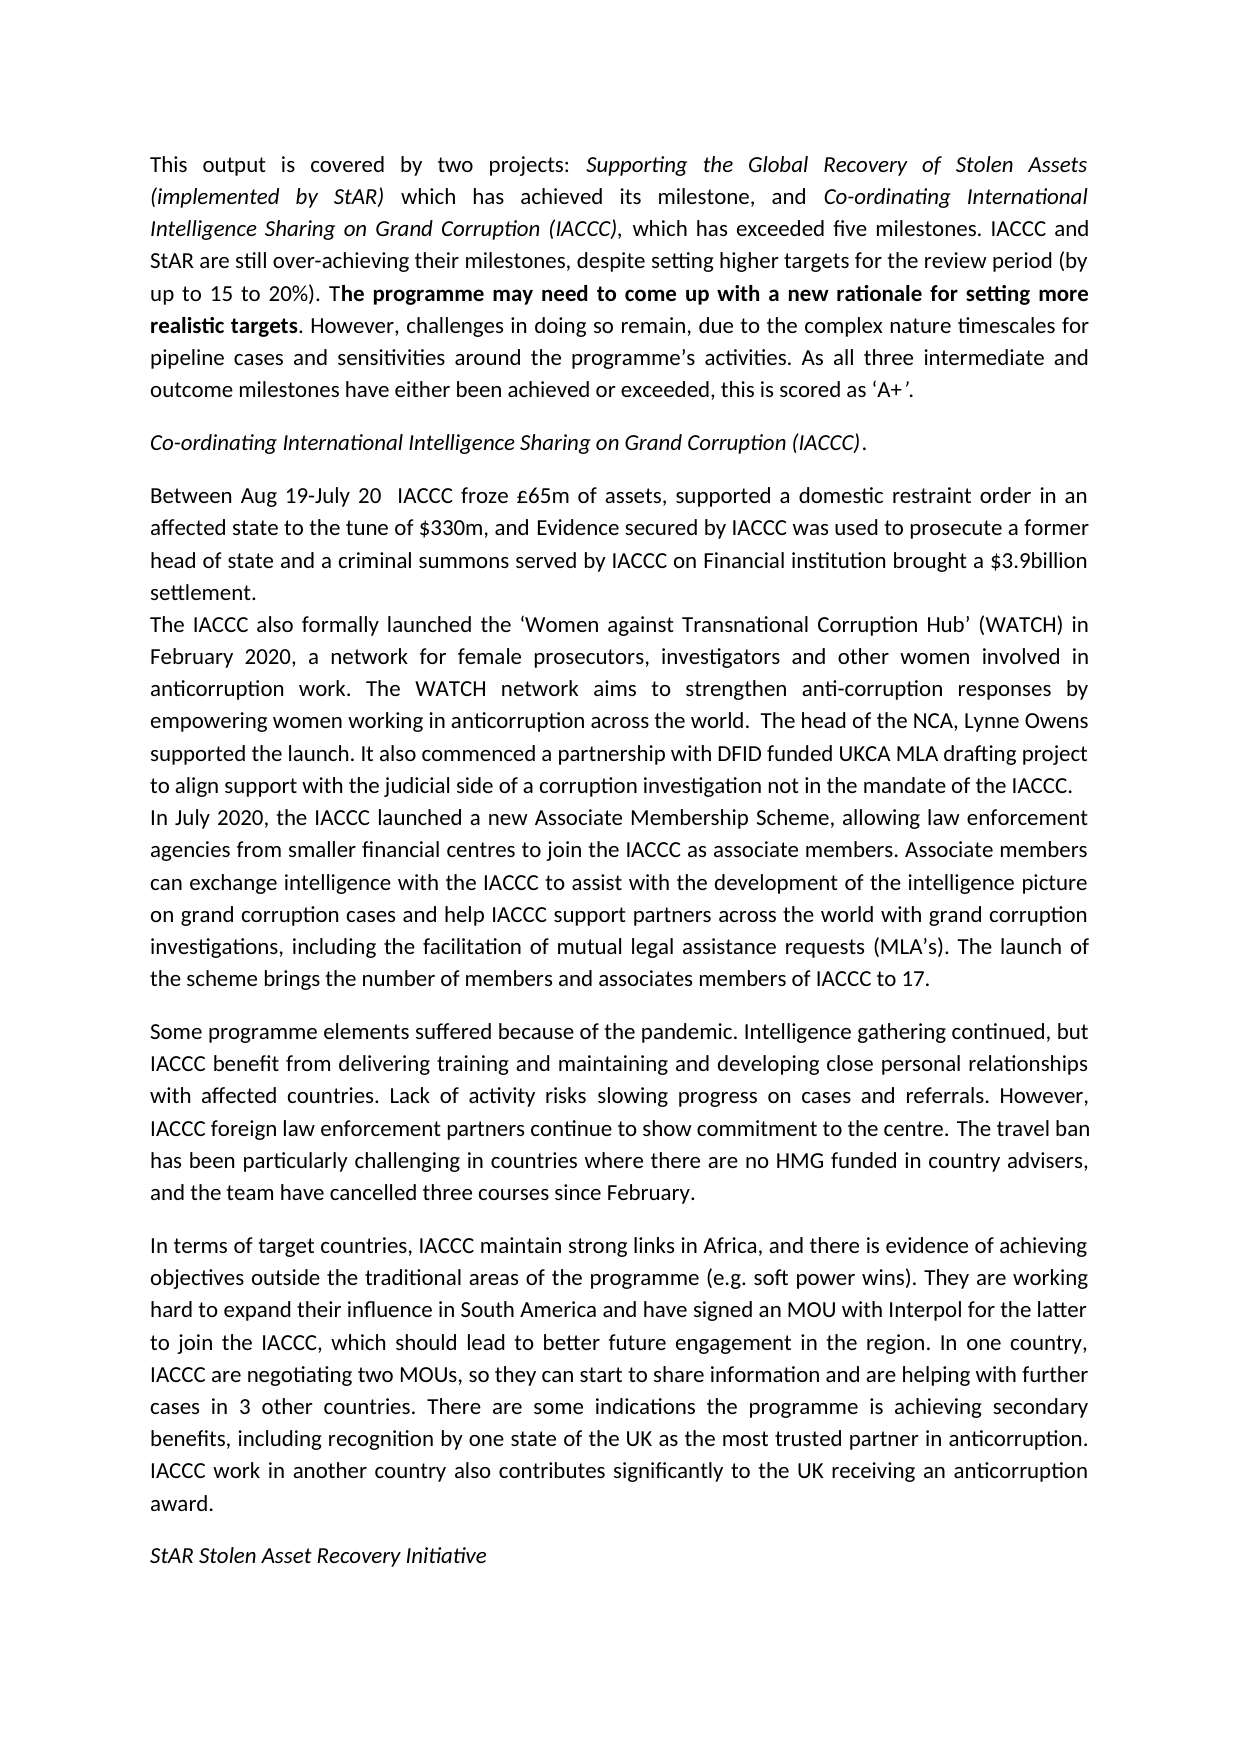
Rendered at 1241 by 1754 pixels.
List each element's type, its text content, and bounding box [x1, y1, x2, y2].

text This output is covered by two projects: Supporting the Global Recovery of Stolen Assets (implemented by StAR) which has achieved its milestone, and Co-ordinating International Intelligence Sharing on Grand Corruption (IACCC), which has exceeded five milestones. IACCC and StAR are still over-achieving their milestones, despite setting higher targets for the review period (by up to 15 to 20%). The programme may need to come up with a new rationale for setting more realistic targets. However, challenges in doing so remain, due to the complex nature timescales for pipeline cases and sensitivities around the programme’s activities. As all three intermediate and outcome milestones have either been achieved or exceeded, this is scored as ‘A+’. [150, 150, 1090, 403]
text The IACCC also formally launched the ‘Women against Transnational Corruption Hub’ (WATCH) in February 2020, a network for female prosecutors, investigators and other women involved in anticorruption work. The WATCH network aims to strengthen anti-corruption responses by empowering women working in anticorruption across the world. The head of the NCA, Lynne Owens supported the launch. It also commenced a partnership with DFID funded UKCA MLA drafting project to align support with the judicial side of a corruption investigation not in the mandate of the IACCC. [150, 610, 1090, 799]
text Some programme elements suffered because of the pandemic. Intelligence gathering continued, but IACCC benefit from delivering training and maintaining and developing close personal relationships with affected countries. Lack of activity risks slowing progress on cases and referrals. However, IACCC foreign law enforcement partners continue to show commitment to the centre. The travel ban has been particularly challenging in countries where there are no HMG funded in country advisers, and the team have cancelled three courses since February. [150, 1017, 1090, 1206]
text Between Aug 19-July 20 IACCC froze £65m of assets, supported a domestic restraint order in an affected state to the tune of $330m, and Evidence secured by IACCC was used to prosecute a former head of state and a criminal summons served by IACCC on Financial institution brought a $3.9billion settlement. [150, 481, 1090, 606]
text In terms of target countries, IACCC maintain strong links in Africa, and there is evidence of achieving objectives outside the traditional areas of the programme (e.g. soft power wins). They are working hard to expand their influence in South America and have signed an MOU with Interpol for the latter to join the IACCC, which should lead to better future engagement in the region. In one country, IACCC are negotiating two MOUs, so they can start to share information and are helping with further cases in 3 other countries. There are some indications the programme is achieving secondary benefits, including recognition by one state of the UK as the most trusted partner in anticorruption. IACCC work in another country also contributes significantly to the UK receiving an anticorruption award. [150, 1231, 1090, 1517]
text Co-ordinating International Intelligence Sharing on Grand Corruption (IACCC). [150, 428, 1090, 456]
text In July 2020, the IACCC launched a new Associate Membership Scheme, allowing law enforcement agencies from smaller financial centres to join the IACCC as associate members. Associate members can exchange intelligence with the IACCC to assist with the development of the intelligence picture on grand corruption cases and help IACCC support partners across the world with grand corruption investigations, including the facilitation of mutual legal assistance requests (MLA’s). The launch of the scheme brings the number of members and associates members of IACCC to 17. [150, 803, 1090, 992]
text StAR Stolen Asset Recovery Initiative [150, 1542, 1090, 1570]
